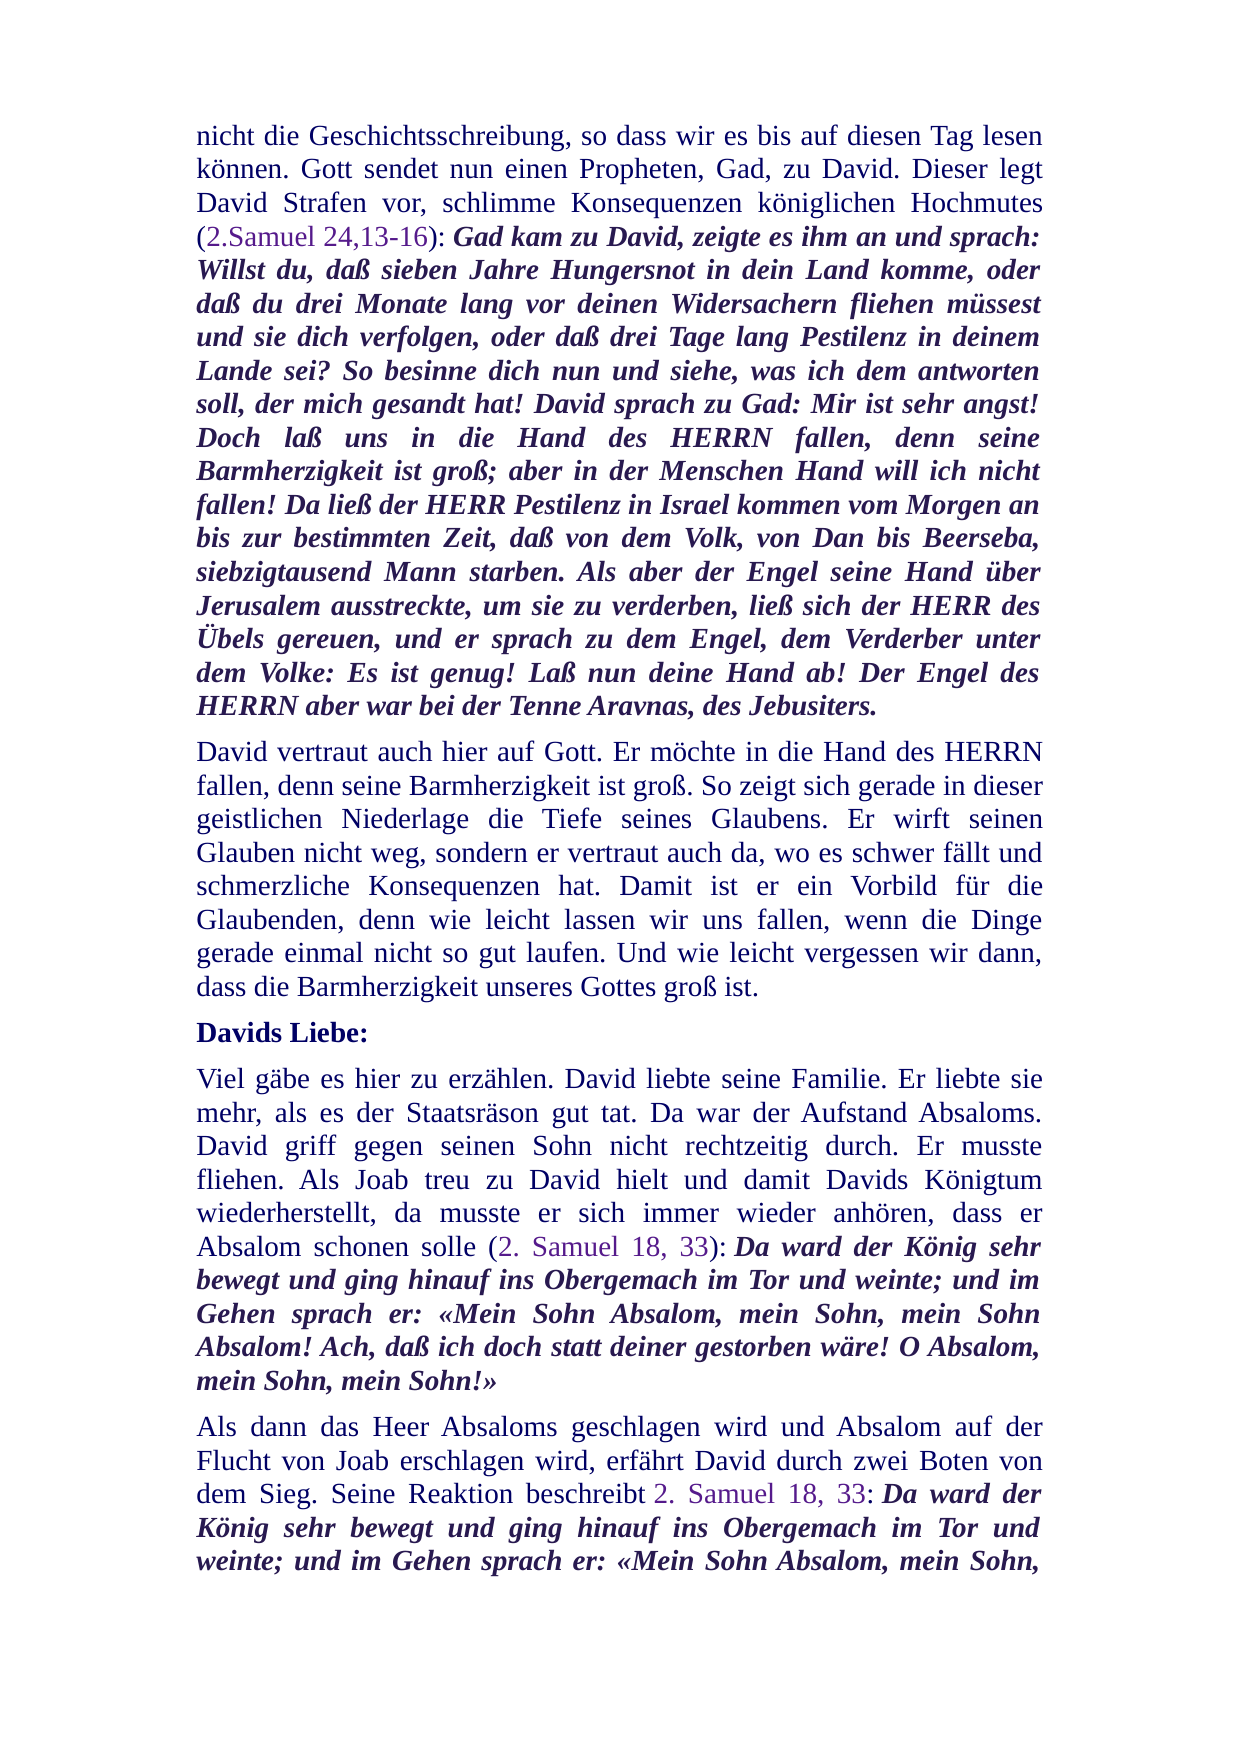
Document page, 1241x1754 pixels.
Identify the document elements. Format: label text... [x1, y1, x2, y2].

text David vertraut auch hier auf Gott. Er möchte in die Hand des HERRN fallen, denn seine Barmherzigkeit ist groß. So zeigt sich gerade in dieser geistlichen Niederlage die Tiefe seines Glaubens. Er wirft seinen Glauben nicht weg, sondern er vertraut auch da, wo es schwer fällt und schmerzliche Konsequenzen hat. Damit ist er ein Vorbild für die Glaubenden, denn wie leicht lassen wir uns fallen, wenn die Dinge gerade einmal nicht so gut laufen. Und wie leicht vergessen wir dann, dass die Barmherzigkeit unseres Gottes groß ist. [196, 734, 1044, 1003]
text Davids Liebe: [196, 1015, 1044, 1049]
text nicht die Geschichtsschreibung, so dass wir es bis auf diesen Tag lesen können. Gott sendet nun einen Propheten, Gad, zu David. Dieser legt David Strafen vor, schlimme Konsequenzen königlichen Hochmutes (2.Samuel 24,13-16): Gad kam zu David, zeigte es ihm an und sprach: Willst du, daß sieben Jahre Hungersnot in dein Land komme, oder daß du drei Monate lang vor deinen Widersachern fliehen müssest und sie dich verfolgen, oder daß drei Tage lang Pestilenz in deinem Lande sei? So besinne dich nun und siehe, was ich dem antworten soll, der mich gesandt hat! David sprach zu Gad: Mir ist sehr angst! Doch laß uns in die Hand des HERRN fallen, denn seine Barmherzigkeit ist groß; aber in der Menschen Hand will ich nicht fallen! Da ließ der HERR Pestilenz in Israel kommen vom Morgen an bis zur bestimmten Zeit, daß von dem Volk, von Dan bis Beerseba, siebzigtausend Mann starben. Als aber der Engel seine Hand über Jerusalem ausstreckte, um sie zu verderben, ließ sich der HERR des Übels gereuen, und er sprach zu dem Engel, dem Verderber unter dem Volke: Es ist genug! Laß nun deine Hand ab! Der Engel des HERRN aber war bei der Tenne Aravnas, des Jebusiters. [196, 118, 1044, 722]
text Als dann das Heer Absaloms geschlagen wird und Absalom auf der Flucht von Joab erschlagen wird, erfährt David durch zwei Boten von dem Sieg. Seine Reaktion beschreibt 2. Samuel 18, 33: Da ward der König sehr bewegt und ging hinauf ins Obergemach im Tor und weinte; und im Gehen sprach er: «Mein Sohn Absalom, mein Sohn, [196, 1409, 1044, 1577]
text Viel gäbe es hier zu erzählen. David liebte seine Familie. Er liebte sie mehr, als es der Staatsräson gut tat. Da war der Aufstand Absaloms. David griff gegen seinen Sohn nicht rechtzeitig durch. Er musste fliehen. Als Joab treu zu David hielt und damit Davids Königtum wiederherstellt, da musste er sich immer wieder anhören, dass er Absalom schonen solle (2. Samuel 18, 33): Da ward der König sehr bewegt und ging hinauf ins Obergemach im Tor und weinte; und im Gehen sprach er: «Mein Sohn Absalom, mein Sohn, mein Sohn Absalom! Ach, daß ich doch statt deiner gestorben wäre! O Absalom, mein Sohn, mein Sohn!» [196, 1061, 1044, 1397]
